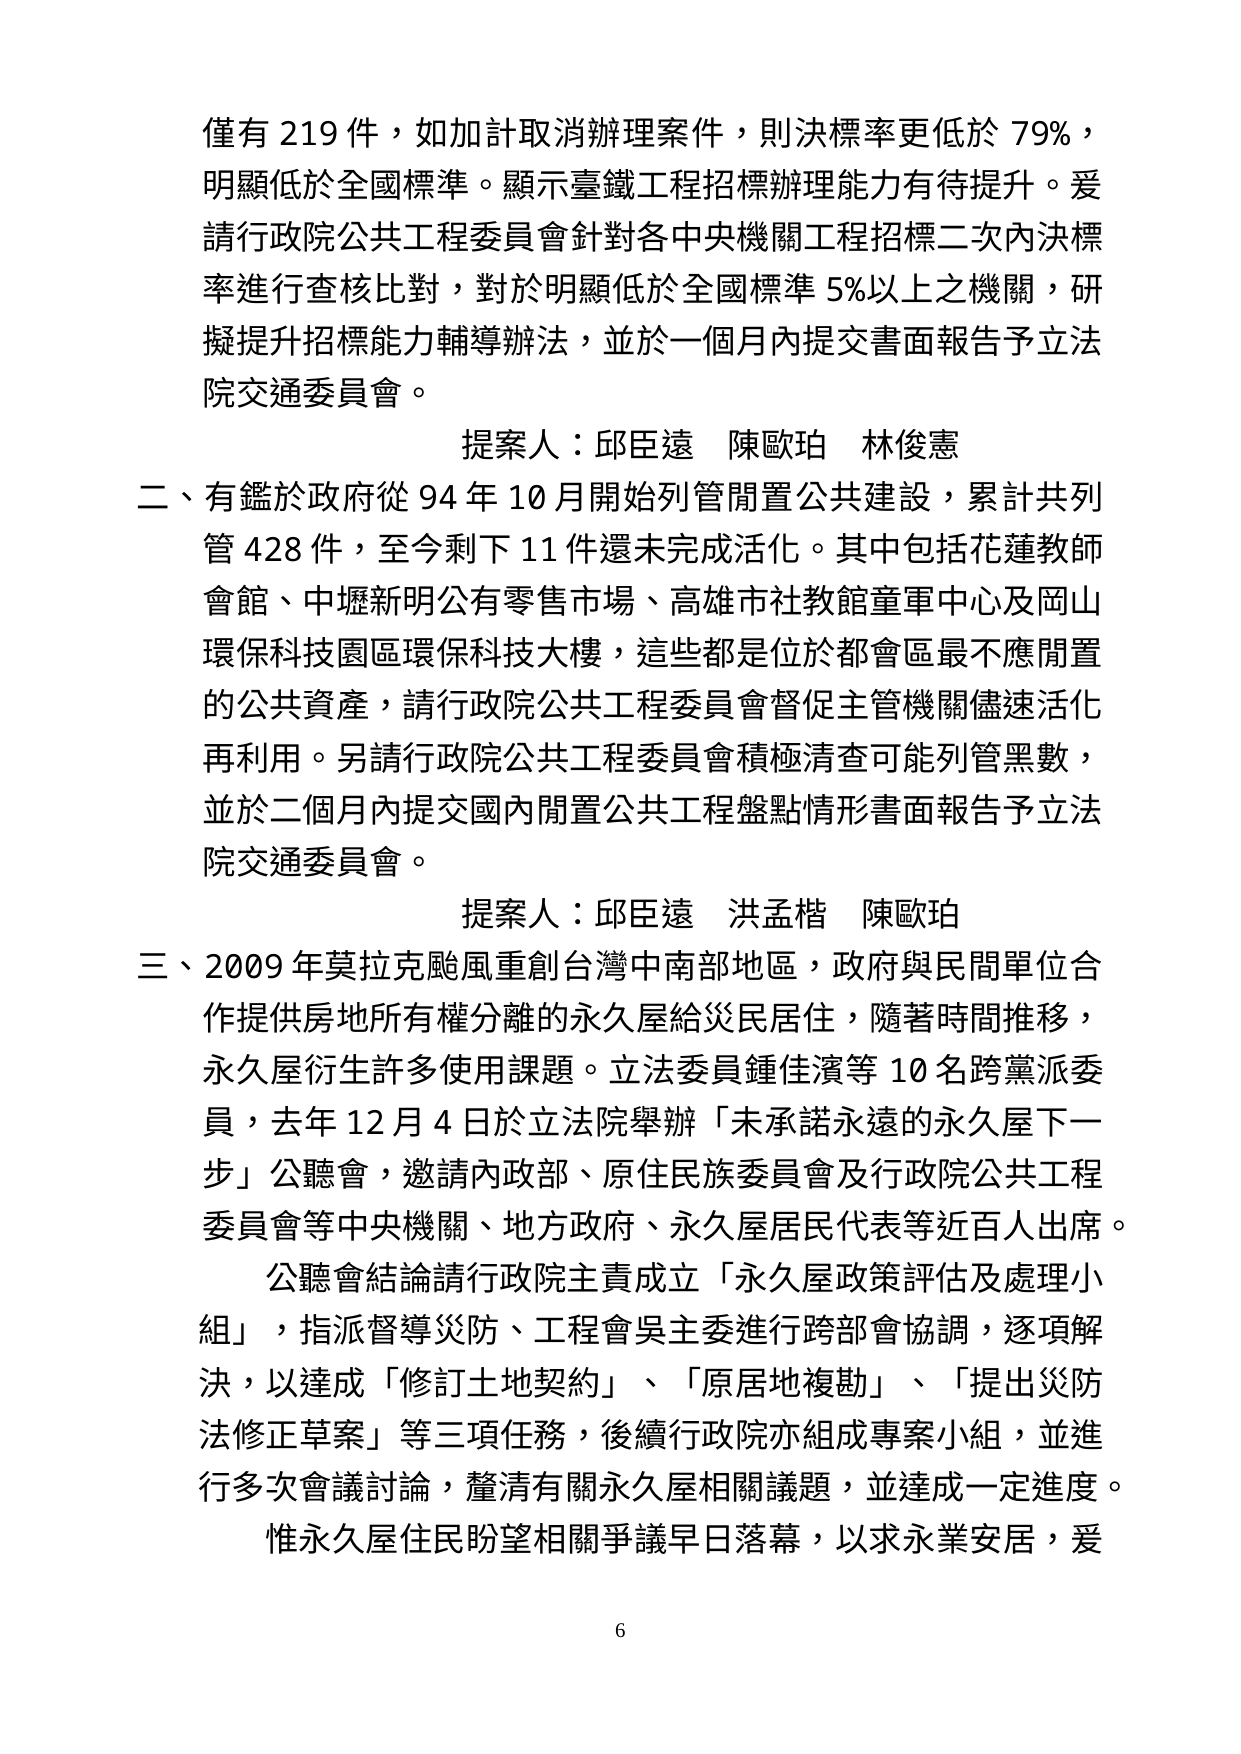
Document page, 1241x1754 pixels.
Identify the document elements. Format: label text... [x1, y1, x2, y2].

text 提案人：邱臣遠 陳歐珀 林俊憲 [461, 416, 1104, 468]
text 三、2009年莫拉克颱風重創台灣中南部地區，政府與民間單位合作提供房地所有權分離的永久屋給災民居住，隨著時間推移，永久屋衍生許多使用課題。立法委員鍾佳濱等10名跨黨派委員，去年12月4日於立法院舉辦「未承諾永遠的永久屋下一步」公聽會，邀請內政部、原住民族委員會及行政院公共工程委員會等中央機關、地方政府、永久屋居民代表等近百人出席。 [136, 937, 1104, 1249]
text 僅有219件，如加計取消辦理案件，則決標率更低於79%，明顯低於全國標準。顯示臺鐵工程招標辦理能力有待提升。爰請行政院公共工程委員會針對各中央機關工程招標二次內決標率進行查核比對，對於明顯低於全國標準5%以上之機關，研擬提升招標能力輔導辦法，並於一個月內提交書面報告予立法院交通委員會。 [136, 103, 1104, 416]
text 公聽會結論請行政院主責成立「永久屋政策評估及處理小組」，指派督導災防、工程會吳主委進行跨部會協調，逐項解決，以達成「修訂土地契約」、「原居地複勘」、「提出災防法修正草案」等三項任務，後續行政院亦組成專案小組，並進行多次會議討論，釐清有關永久屋相關議題，並達成一定進度。 [198, 1249, 1104, 1509]
text 二、有鑑於政府從94年10月開始列管閒置公共建設，累計共列管428件，至今剩下11件還未完成活化。其中包括花蓮教師會館、中壢新明公有零售市場、高雄市社教館童軍中心及岡山環保科技園區環保科技大樓，這些都是位於都會區最不應閒置的公共資產，請行政院公共工程委員會督促主管機關儘速活化再利用。另請行政院公共工程委員會積極清查可能列管黑數，並於二個月內提交國內閒置公共工程盤點情形書面報告予立法院交通委員會。 [136, 468, 1104, 884]
text 提案人：邱臣遠 洪孟楷 陳歐珀 [461, 884, 1104, 937]
text 惟永久屋住民盼望相關爭議早日落幕，以求永業安居，爰 [198, 1509, 1104, 1562]
